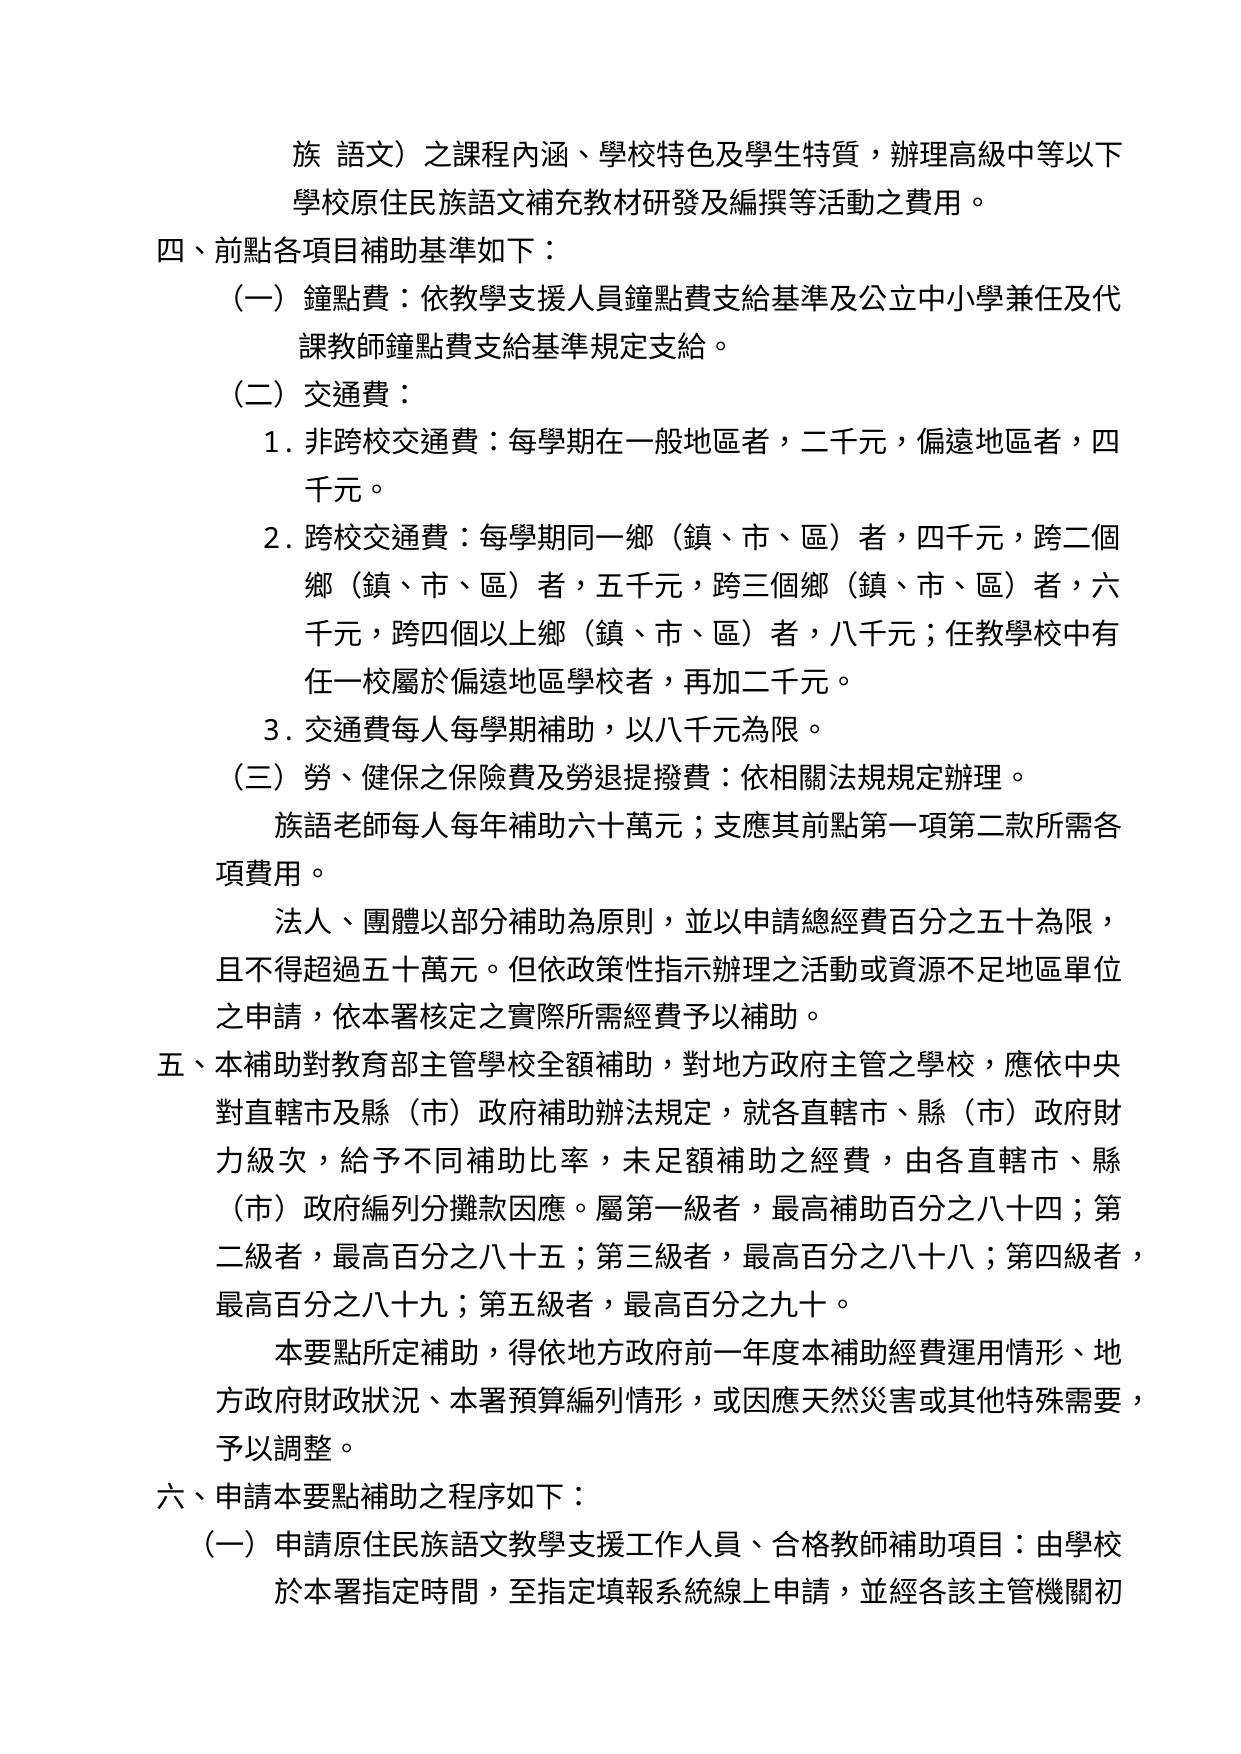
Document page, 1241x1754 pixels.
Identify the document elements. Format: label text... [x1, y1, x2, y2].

list 前點各項目補助基準如下： [156, 223, 1123, 271]
list 申請原住民族語文教學支援工作人員、合格教師補助項目：由學校於本署指定時間，至指定填報系統線上申請，並經各該主管機關初 [186, 1517, 1123, 1612]
list 跨校交通費：每學期同一鄉（鎮、市、區）者，四千元，跨二個鄉（鎮、市、區）者，五千元，跨三個鄉（鎮、市、區）者，六千元，跨四個以上鄉（鎮、市、區）者，八千元；任教學校中有任一校屬於偏遠地區學校者，再加二千元。 [262, 510, 1123, 702]
list 交通費： [215, 367, 1123, 414]
list 鐘點費：依教學支援人員鐘點費支給基準及公立中小學兼任及代課教師鐘點費支給基準規定支給。 [215, 271, 1123, 367]
list 勞、健保之保險費及勞退提撥費：依相關法規規定辦理。 [215, 750, 1123, 798]
text 法人、團體以部分補助為原則，並以申請總經費百分之五十為限，且不得超過五十萬元。但依政策性指示辦理之活動或資源不足地區單位之申請，依本署核定之實際所需經費予以補助。 [215, 894, 1123, 1037]
text 本要點所定補助，得依地方政府前一年度本補助經費運用情形、地方政府財政狀況、本署預算編列情形，或因應天然災害或其他特殊需要，予以調整。 [215, 1325, 1123, 1469]
list 本補助對教育部主管學校全額補助，對地方政府主管之學校，應依中央對直轄市及縣（市）政府補助辦法規定，就各直轄市、縣（市）政府財力級次，給予不同補助比率，未足額補助之經費，由各直轄市、縣（市）政府編列分攤款因應。屬第一級者，最高補助百分之八十四；第二級者，最高百分之八十五；第三級者，最高百分之八十八；第四級者，最高百分之八十九；第五級者，最高百分之九十。 [156, 1037, 1123, 1325]
text 族語老師每人每年補助六十萬元；支應其前點第一項第二款所需各項費用。 [215, 798, 1123, 894]
list 申請本要點補助之程序如下： [156, 1469, 1123, 1517]
list 交通費每人每學期補助，以八千元為限。 [262, 702, 1123, 750]
list 非跨校交通費：每學期在一般地區者，二千元，偏遠地區者，四千元。 [262, 414, 1123, 510]
list 族 語文）之課程內涵、學校特色及學生特質，辦理高級中等以下學校原住民族語文補充教材研發及編撰等活動之費用。 [203, 127, 1123, 223]
